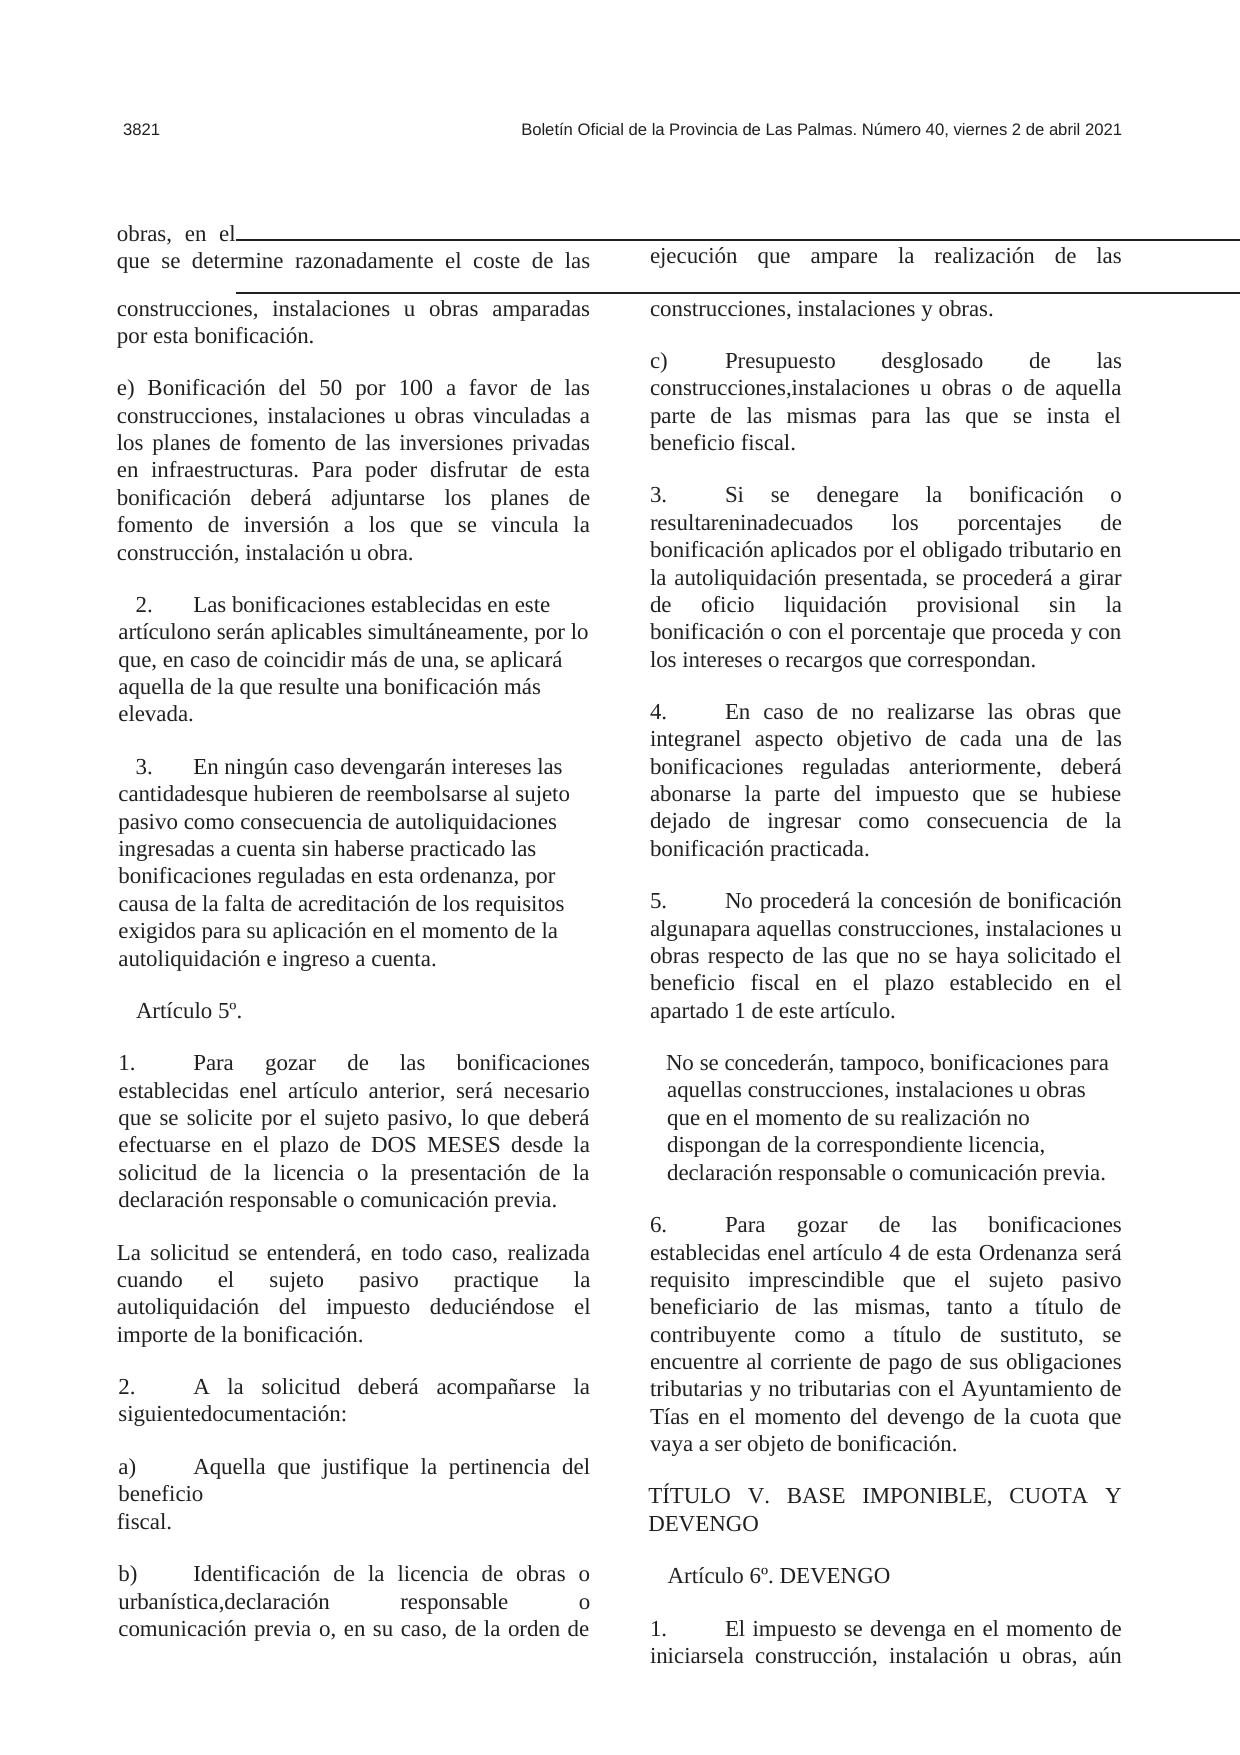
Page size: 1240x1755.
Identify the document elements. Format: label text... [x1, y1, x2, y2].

list A la solicitud deberá acompañarse la siguientedocumentación: [118, 1373, 591, 1427]
list En caso de no realizarse las obras que integranel aspecto objetivo de cada una de las bonificaciones reguladas anteriormente, deberá abonarse la parte del impuesto que se hubiese dejado de ingresar como consecuencia de la bonificación practicada. [650, 698, 1122, 861]
text Artículo 6º. DEVENGO [667, 1562, 1122, 1589]
text La solicitud se entenderá, en todo caso, realizada cuando el sujeto pasivo practique la autoliquidación del impuesto deduciéndose el importe de la bonificación. [117, 1238, 591, 1347]
list Presupuesto desglosado de las construcciones,instalaciones u obras o de aquella parte de las mismas para las que se insta el beneficio fiscal. [650, 347, 1122, 455]
list [650, 220, 1122, 239]
list Las bonificaciones establecidas en este artículono serán aplicables simultáneamente, por lo que, en caso de coincidir más de una, se aplicará aquella de la que resulte una bonificación más elevada. [118, 591, 591, 727]
text obras, en el que se determine razonadamente el coste de las construcciones, instalaciones u obras amparadas por esta bonificación. [117, 220, 591, 348]
list Para gozar de las bonificaciones establecidas enel artículo anterior, será necesario que se solicite por el sujeto pasivo, lo que deberá efectuarse en el plazo de DOS MESES desde la solicitud de la licencia o la presentación de la declaración responsable o comunicación previa. [118, 1049, 591, 1213]
list Si se denegare la bonificación o resultareninadecuados los porcentajes de bonificación aplicados por el obligado tributario en la autoliquidación presentada, se procederá a girar de oficio liquidación provisional sin la bonificación o con el porcentaje que proceda y con los intereses o recargos que correspondan. [650, 481, 1122, 672]
list En ningún caso devengarán intereses las cantidadesque hubieren de reembolsarse al sujeto pasivo como consecuencia de autoliquidaciones ingresadas a cuenta sin haberse practicado las bonificaciones reguladas en esta ordenanza, por causa de la falta de acreditación de los requisitos exigidos para su aplicación en el momento de la autoliquidación e ingreso a cuenta. [118, 753, 591, 971]
text fiscal. [117, 1508, 591, 1534]
text No se concederán, tampoco, bonificaciones para aquellas construcciones, instalaciones u obras que en el momento de su realización no dispongan de la correspondiente licencia, declaración responsable o comunicación previa. [666, 1049, 1122, 1185]
list Para gozar de las bonificaciones establecidas enel artículo 4 de esta Ordenanza será requisito imprescindible que el sujeto pasivo beneficiario de las mismas, tanto a título de contribuyente como a título de sustituto, se encuentre al corriente de pago de sus obligaciones tributarias y no tributarias con el Ayuntamiento de Tías en el momento del devengo de la cuota que vaya a ser objeto de bonificación. [650, 1211, 1122, 1457]
list ejecución que ampare la realización de las [650, 241, 1122, 292]
list construcciones, instalaciones y obras. [650, 294, 1122, 321]
list El impuesto se devenga en el momento de iniciarsela construcción, instalación u obras, aún [650, 1614, 1122, 1668]
list Identificación de la licencia de obras o urbanística,declaración responsable o comunicación previa o, en su caso, de la orden de [118, 1561, 591, 1642]
list Aquella que justifique la pertinencia del beneficio [118, 1453, 591, 1506]
text TÍTULO V. BASE IMPONIBLE, CUOTA Y DEVENGO [648, 1483, 1122, 1536]
list No procederá la concesión de bonificación algunapara aquellas construcciones, instalaciones u obras respecto de las que no se haya solicitado el beneficio fiscal en el plazo establecido en el apartado 1 de este artículo. [650, 887, 1122, 1023]
text e) Bonificación del 50 por 100 a favor de las construcciones, instalaciones u obras vinculadas a los planes de fomento de las inversiones privadas en infraestructuras. Para poder disfrutar de esta bonificación deberá adjuntarse los planes de fomento de inversión a los que se vincula la construcción, instalación u obra. [117, 374, 591, 565]
text Artículo 5º. [136, 997, 591, 1023]
